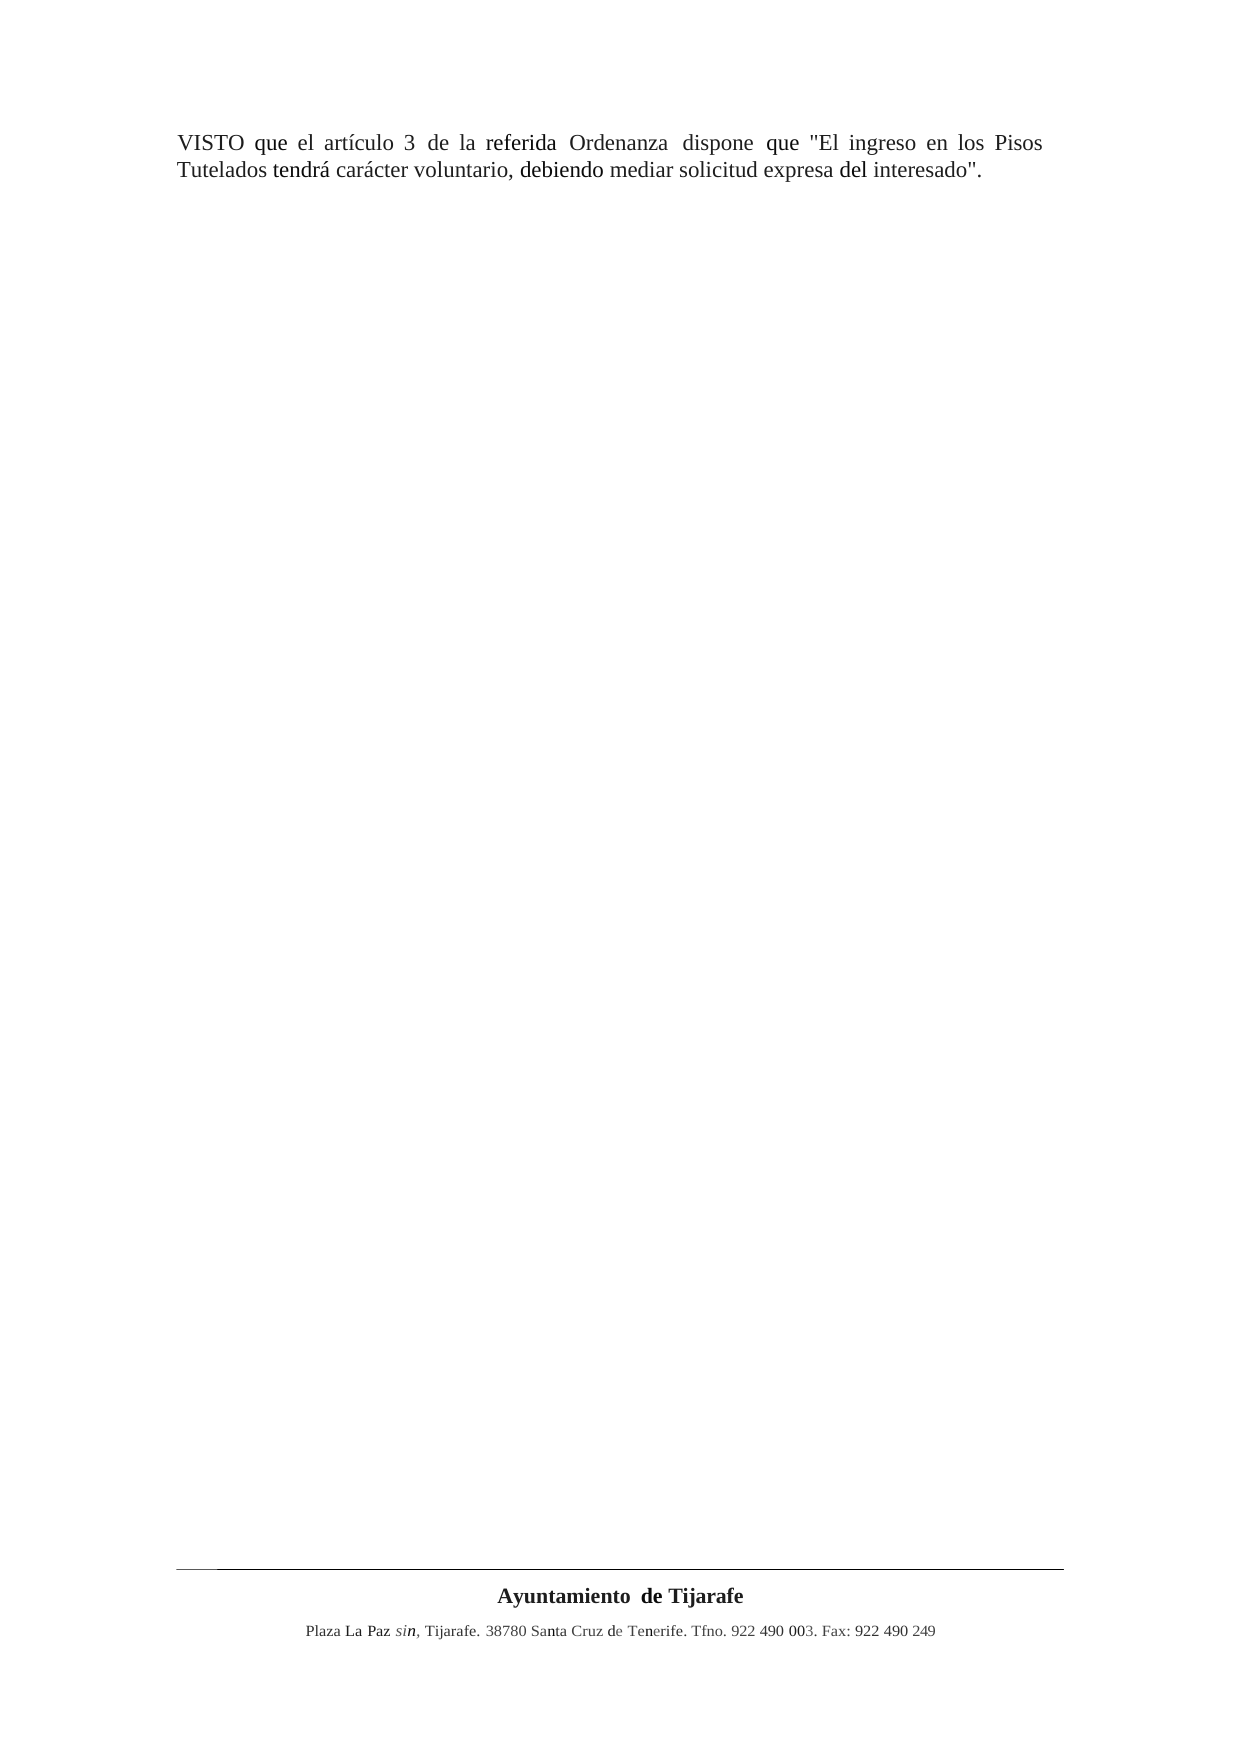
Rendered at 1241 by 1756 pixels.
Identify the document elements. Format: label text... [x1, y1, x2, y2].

text VISTO que el artículo 3 de la referida Ordenanza dispone que "El ingreso en los Pisos Tutelados tendrá carácter voluntario, debiendo mediar solicitud expresa del interesado". [177, 129, 1073, 182]
